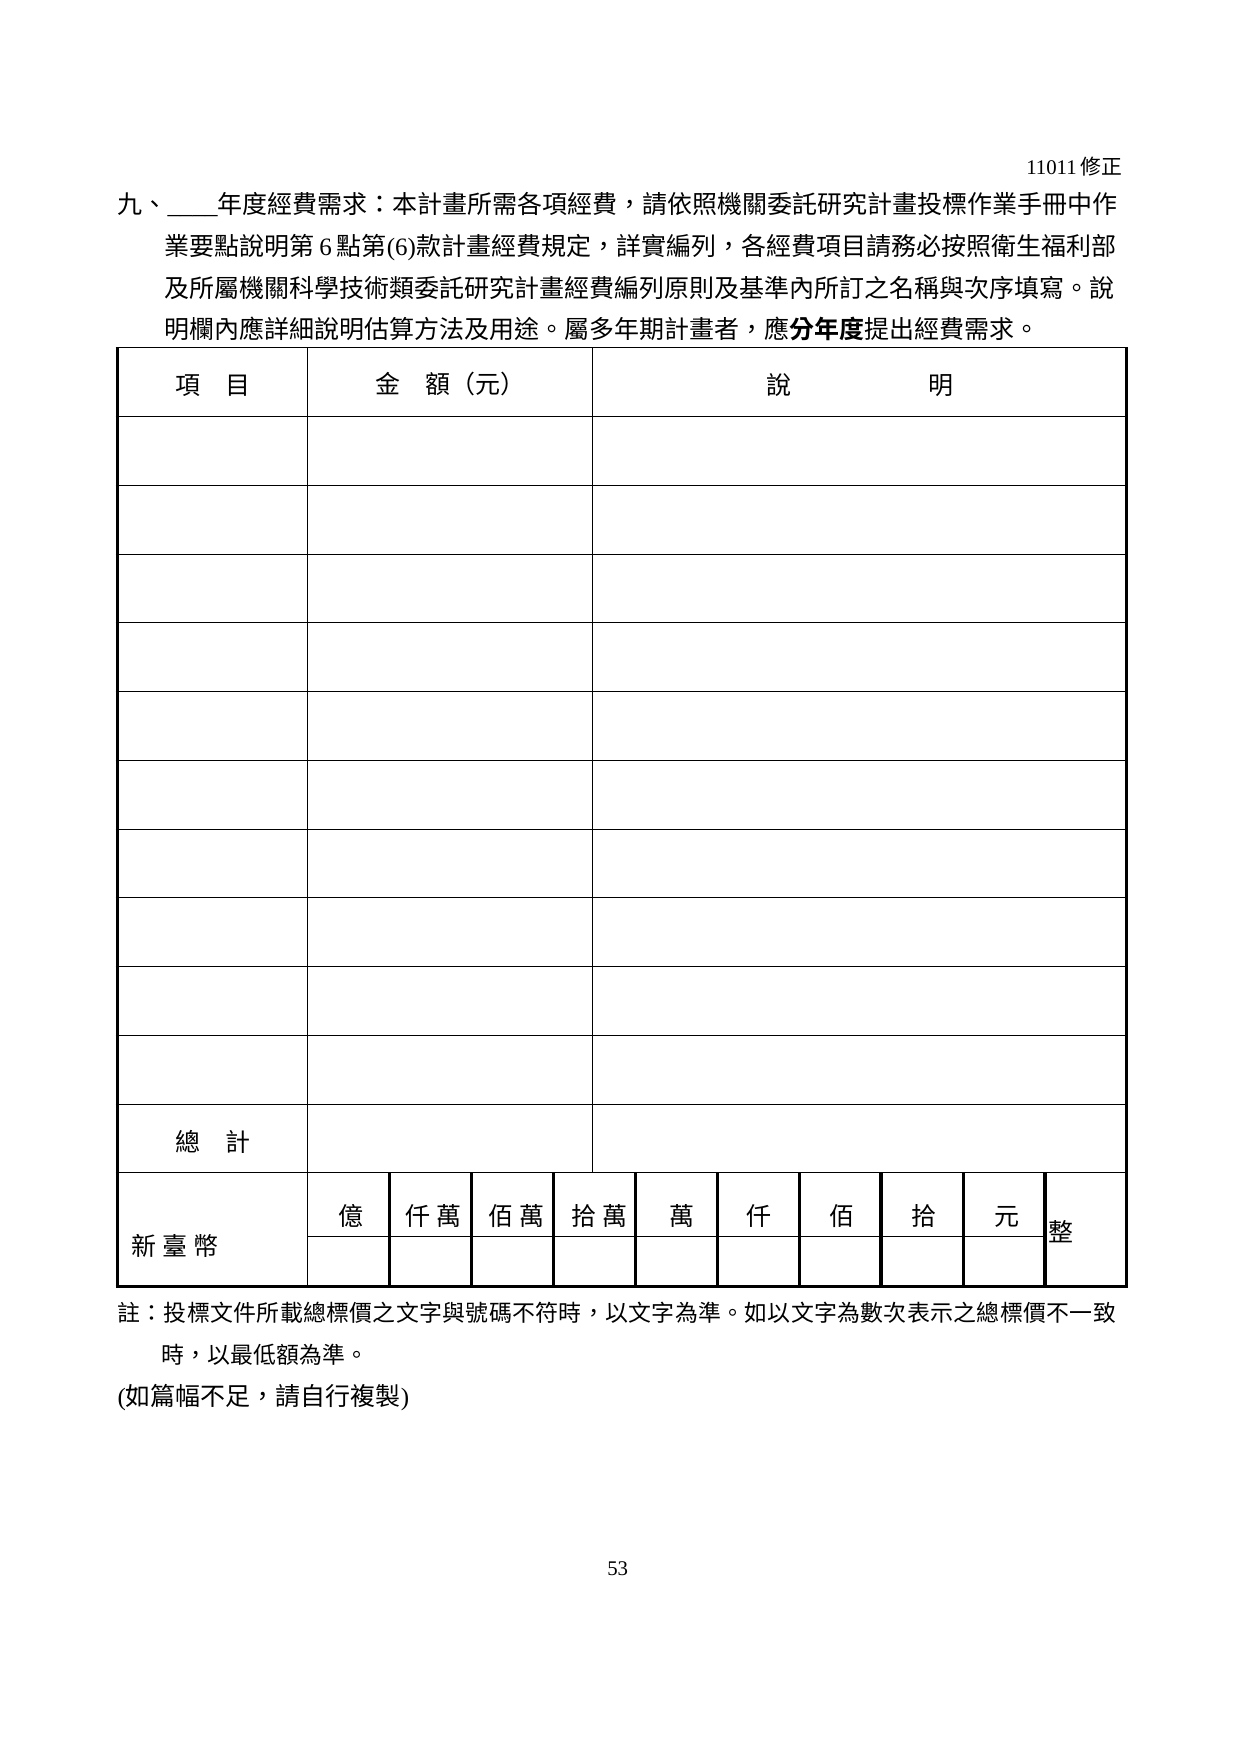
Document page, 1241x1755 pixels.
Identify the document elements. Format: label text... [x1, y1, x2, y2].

table_cell [308, 623, 592, 691]
table_cell 元 [965, 1173, 1043, 1236]
table_cell 仟 [719, 1173, 798, 1236]
table_cell [593, 1036, 1125, 1103]
table_cell [308, 967, 592, 1035]
table_cell [119, 898, 307, 966]
table_cell [119, 486, 307, 553]
table_cell [883, 1237, 962, 1285]
table_header 說 明 [593, 348, 1125, 416]
table_header 金 額（元） [308, 348, 592, 416]
table_cell [593, 417, 1125, 485]
table_cell 總 計 [119, 1105, 307, 1172]
table_cell 拾萬 [555, 1173, 634, 1236]
table_cell 佰萬 [473, 1173, 552, 1236]
table_cell [593, 830, 1125, 897]
table_cell [593, 692, 1125, 760]
table_cell [473, 1237, 552, 1285]
table_cell [719, 1237, 798, 1285]
table_cell [391, 1237, 470, 1285]
table_cell [308, 898, 592, 966]
table_cell [308, 486, 592, 553]
table_cell 整 [1047, 1173, 1125, 1285]
table_cell 萬 [637, 1173, 716, 1236]
table_cell [801, 1237, 879, 1285]
table_cell [637, 1237, 716, 1285]
table_cell [119, 555, 307, 622]
table_cell [119, 761, 307, 828]
table_cell 億 [308, 1173, 388, 1236]
text 註：投標文件所載總標價之文字與號碼不符時，以文字為準。如以文字為數次表示之總標價不一致時，以最低額為準。 [117, 1288, 1117, 1372]
table_cell [308, 692, 592, 760]
table_cell 拾 [883, 1173, 962, 1236]
table_cell [308, 1105, 592, 1172]
table_cell [593, 967, 1125, 1035]
table_cell [593, 555, 1125, 622]
table_cell [119, 623, 307, 691]
table_cell [593, 898, 1125, 966]
table_cell [555, 1237, 634, 1285]
table_cell [119, 692, 307, 760]
table_cell 仟萬 [391, 1173, 470, 1236]
table_cell [593, 1105, 1125, 1172]
table_cell [593, 761, 1125, 828]
table_cell [593, 486, 1125, 553]
table_cell [593, 623, 1125, 691]
table_cell [119, 967, 307, 1035]
table_cell 佰 [801, 1173, 879, 1236]
table_cell [308, 830, 592, 897]
table_cell [308, 555, 592, 622]
text 九、____年度經費需求：本計畫所需各項經費，請依照機關委託研究計畫投標作業手冊中作業要點說明第6點第(6)款計畫經費規定，詳實編列，各經費項目請務必按照衛生福利部及所屬機關科學技術類委託研究計畫經費編列原則及基準內所訂之名稱與次序填寫。說明欄內應詳細說明估算方法及用途。屬多年期計畫者，應分年度提出經費需求。 [117, 181, 1117, 347]
table_cell [308, 761, 592, 828]
text (如篇幅不足，請自行複製) [117, 1372, 1117, 1413]
table_cell [308, 1036, 592, 1103]
table_cell [119, 417, 307, 485]
table_cell [308, 417, 592, 485]
table_cell [965, 1237, 1043, 1285]
table_cell [119, 1036, 307, 1103]
table_header 項 目 [119, 348, 307, 416]
table_cell [308, 1237, 388, 1285]
table_cell 新臺幣 [119, 1173, 307, 1285]
table_cell [119, 830, 307, 897]
